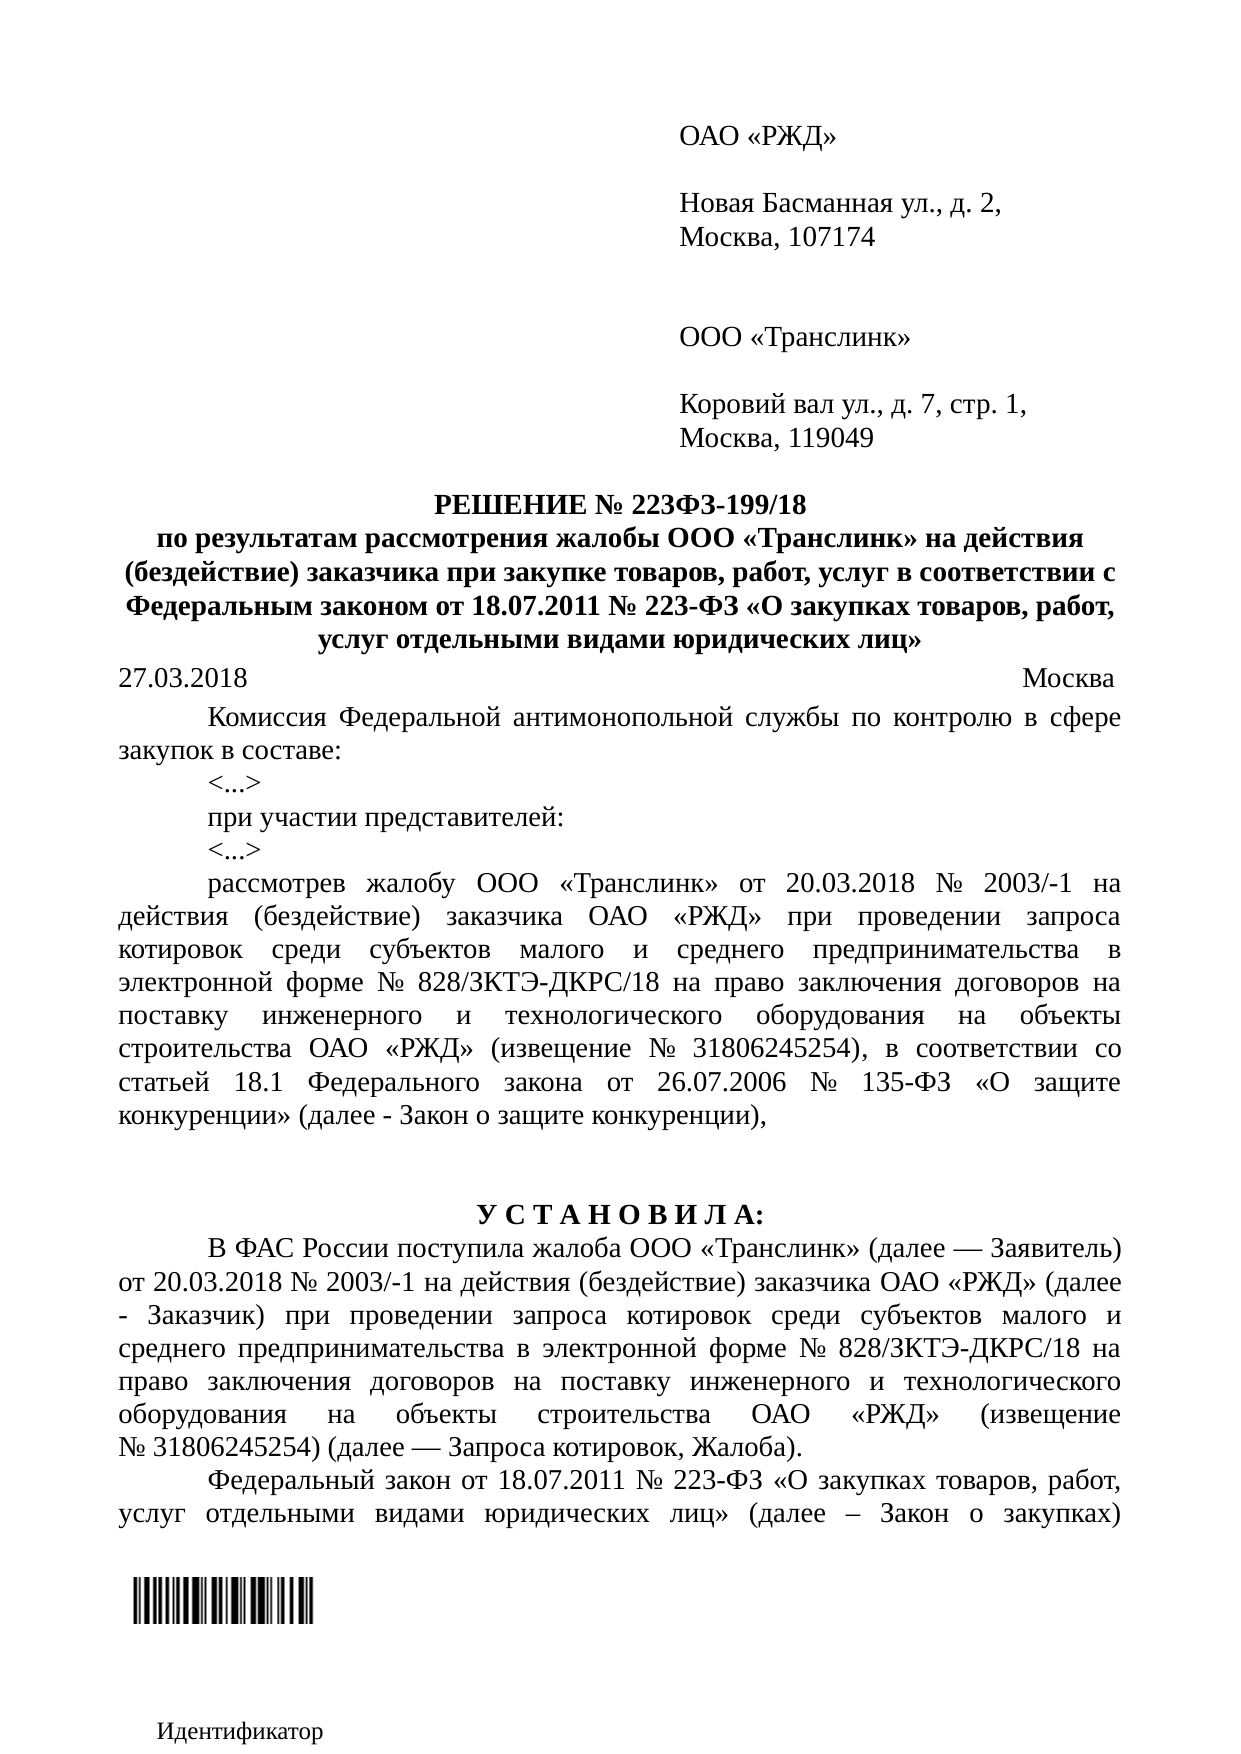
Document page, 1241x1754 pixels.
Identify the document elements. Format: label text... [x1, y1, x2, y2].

text Новая Басманная ул., д. 2, Москва, 107174 [679, 185, 1122, 252]
text У С Т А Н О В И Л А: [118, 1197, 1122, 1231]
text Комиссия Федеральной антимонопольной службы по контролю в сфере закупок в составе: [118, 700, 1122, 766]
text Москва, 119049 [679, 420, 1122, 453]
text 27.03.2018 Москва [118, 661, 1122, 694]
text рассмотрев жалобу ООО «Транслинк» от 20.03.2018 № 2003/-1 на действия (бездействие) заказчика ОАО «РЖД» при проведении запроса котировок среди субъектов малого и среднего предпринимательства в электронной форме № 828/ЗКТЭ-ДКРС/18 на право заключения договоров на поставку инженерного и технологического оборудования на объекты строительства ОАО «РЖД» (извещение № 31806245254), в соответствии со статьей 18.1 Федерального закона от 26.07.2006 № 135-ФЗ «О защите конкуренции» (далее - Закон о защите конкуренции), [118, 865, 1122, 1130]
text <...> [118, 766, 1122, 799]
text В ФАС России поступила жалоба ООО «Транслинк» (далее — Заявитель) от 20.03.2018 № 2003/-1 на действия (бездействие) заказчика ОАО «РЖД» (далее - Заказчик) при проведении запроса котировок среди субъектов малого и среднего предпринимательства в электронной форме № 828/ЗКТЭ-ДКРС/18 на право заключения договоров на поставку инженерного и технологического оборудования на объекты строительства ОАО «РЖД» (извещение № 31806245254) (далее — Запроса котировок, Жалоба). [118, 1231, 1122, 1463]
picture [118, 1577, 331, 1624]
text ОАО «РЖД» [679, 118, 1122, 152]
text ООО «Транслинк» [679, 319, 1122, 353]
text при участии представителей: [118, 799, 1122, 832]
text Федеральный закон от 18.07.2011 № 223-ФЗ «О закупках товаров, работ, услуг отдельными видами юридических лиц» (далее – Закон о закупках) [118, 1463, 1122, 1529]
text <...> [118, 832, 1122, 865]
text РЕШЕНИЕ № 223ФЗ-199/18 [118, 487, 1122, 521]
text Коровий вал ул., д. 7, стр. 1, [679, 386, 1122, 420]
text по результатам рассмотрения жалобы ООО «Транслинк» на действия (бездействие) заказчика при закупке товаров, работ, услуг в соответствии с Федеральным законом от 18.07.2011 № 223-ФЗ «О закупках товаров, работ, услуг отдельными видами юридических лиц» [118, 521, 1122, 655]
